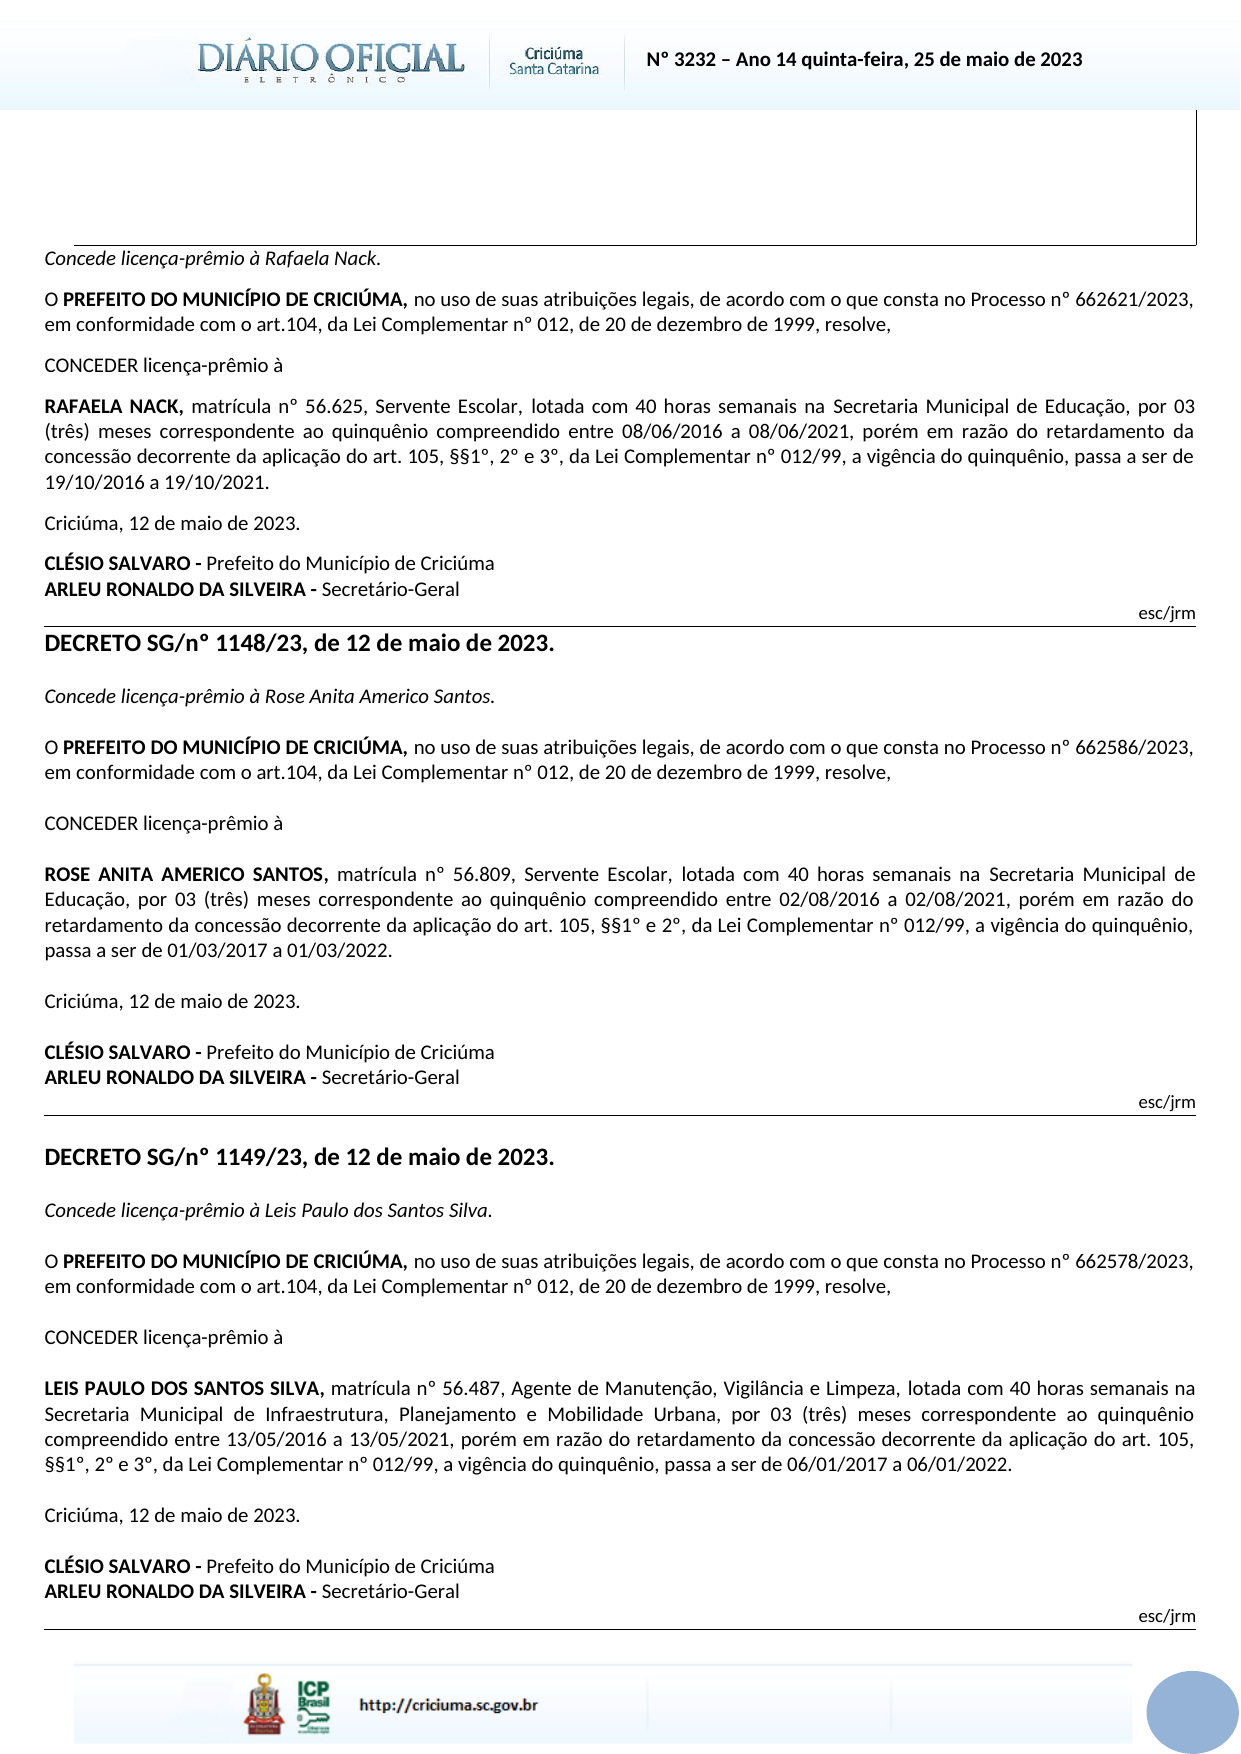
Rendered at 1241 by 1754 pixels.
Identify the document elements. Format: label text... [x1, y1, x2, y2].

text ARLEU RONALDO DA SILVEIRA - Secretário-Geral [44, 1064, 1196, 1090]
text ROSE ANITA AMERICO SANTOS, matrícula nº 56.809, Servente Escolar, lotada com 40 horas semanais na Secretaria Municipal de Educação, por 03 (três) meses correspondente ao quinquênio compreendido entre 02/08/2016 a 02/08/2021, porém em razão do retardamento da concessão decorrente da aplicação do art. 105, §§1º e 2º, da Lei Complementar nº 012/99, a vigência do quinquênio, passa a ser de 01/03/2017 a 01/03/2022. [44, 861, 1196, 963]
text Concede licença-prêmio à Leis Paulo dos Santos Silva. [44, 1197, 1196, 1223]
text Concede licença-prêmio à Rose Anita Americo Santos. [44, 683, 1196, 709]
text ARLEU RONALDO DA SILVEIRA - Secretário-Geral [44, 1579, 1196, 1604]
text CLÉSIO SALVARO - Prefeito do Município de Criciúma [44, 551, 1196, 576]
text ARLEU RONALDO DA SILVEIRA - Secretário-Geral [44, 576, 1196, 601]
text Criciúma, 12 de maio de 2023. [44, 988, 1196, 1014]
text esc/jrm [44, 1090, 1196, 1115]
text CLÉSIO SALVARO - Prefeito do Município de Criciúma [44, 1039, 1196, 1064]
text Concede licença-prêmio à Rafaela Nack. [44, 245, 1196, 271]
text CLÉSIO SALVARO - Prefeito do Município de Criciúma [44, 1553, 1196, 1579]
text esc/jrm [44, 601, 1196, 626]
text CONCEDER licença-prêmio à [44, 352, 1196, 377]
text LEIS PAULO DOS SANTOS SILVA, matrícula nº 56.487, Agente de Manutenção, Vigilância e Limpeza, lotada com 40 horas semanais na Secretaria Municipal de Infraestrutura, Planejamento e Mobilidade Urbana, por 03 (três) meses correspondente ao quinquênio compreendido entre 13/05/2016 a 13/05/2021, porém em razão do retardamento da concessão decorrente da aplicação do art. 105, §§1º, 2º e 3º, da Lei Complementar nº 012/99, a vigência do quinquênio, passa a ser de 06/01/2017 a 06/01/2022. [44, 1375, 1196, 1477]
text CONCEDER licença-prêmio à [44, 810, 1196, 836]
text Criciúma, 12 de maio de 2023. [44, 1502, 1196, 1528]
text DECRETO SG/nº 1148/23, de 12 de maio de 2023. [44, 627, 1196, 658]
text O PREFEITO DO MUNICÍPIO DE CRICIÚMA, no uso de suas atribuições legais, de acordo com o que consta no Processo nº 662621/2023, em conformidade com o art.104, da Lei Complementar nº 012, de 20 de dezembro de 1999, resolve, [44, 286, 1196, 337]
text Criciúma, 12 de maio de 2023. [44, 510, 1196, 535]
text O PREFEITO DO MUNICÍPIO DE CRICIÚMA, no uso de suas atribuições legais, de acordo com o que consta no Processo nº 662586/2023, em conformidade com o art.104, da Lei Complementar nº 012, de 20 de dezembro de 1999, resolve, [44, 734, 1196, 785]
text O PREFEITO DO MUNICÍPIO DE CRICIÚMA, no uso de suas atribuições legais, de acordo com o que consta no Processo nº 662578/2023, em conformidade com o art.104, da Lei Complementar nº 012, de 20 de dezembro de 1999, resolve, [44, 1248, 1196, 1299]
text CONCEDER licença-prêmio à [44, 1324, 1196, 1350]
text RAFAELA NACK, matrícula nº 56.625, Servente Escolar, lotada com 40 horas semanais na Secretaria Municipal de Educação, por 03 (três) meses correspondente ao quinquênio compreendido entre 08/06/2016 a 08/06/2021, porém em razão do retardamento da concessão decorrente da aplicação do art. 105, §§1º, 2º e 3º, da Lei Complementar nº 012/99, a vigência do quinquênio, passa a ser de 19/10/2016 a 19/10/2021. [44, 393, 1196, 494]
text DECRETO SG/nº 1149/23, de 12 de maio de 2023. [44, 1141, 1196, 1172]
text esc/jrm [44, 1604, 1196, 1629]
